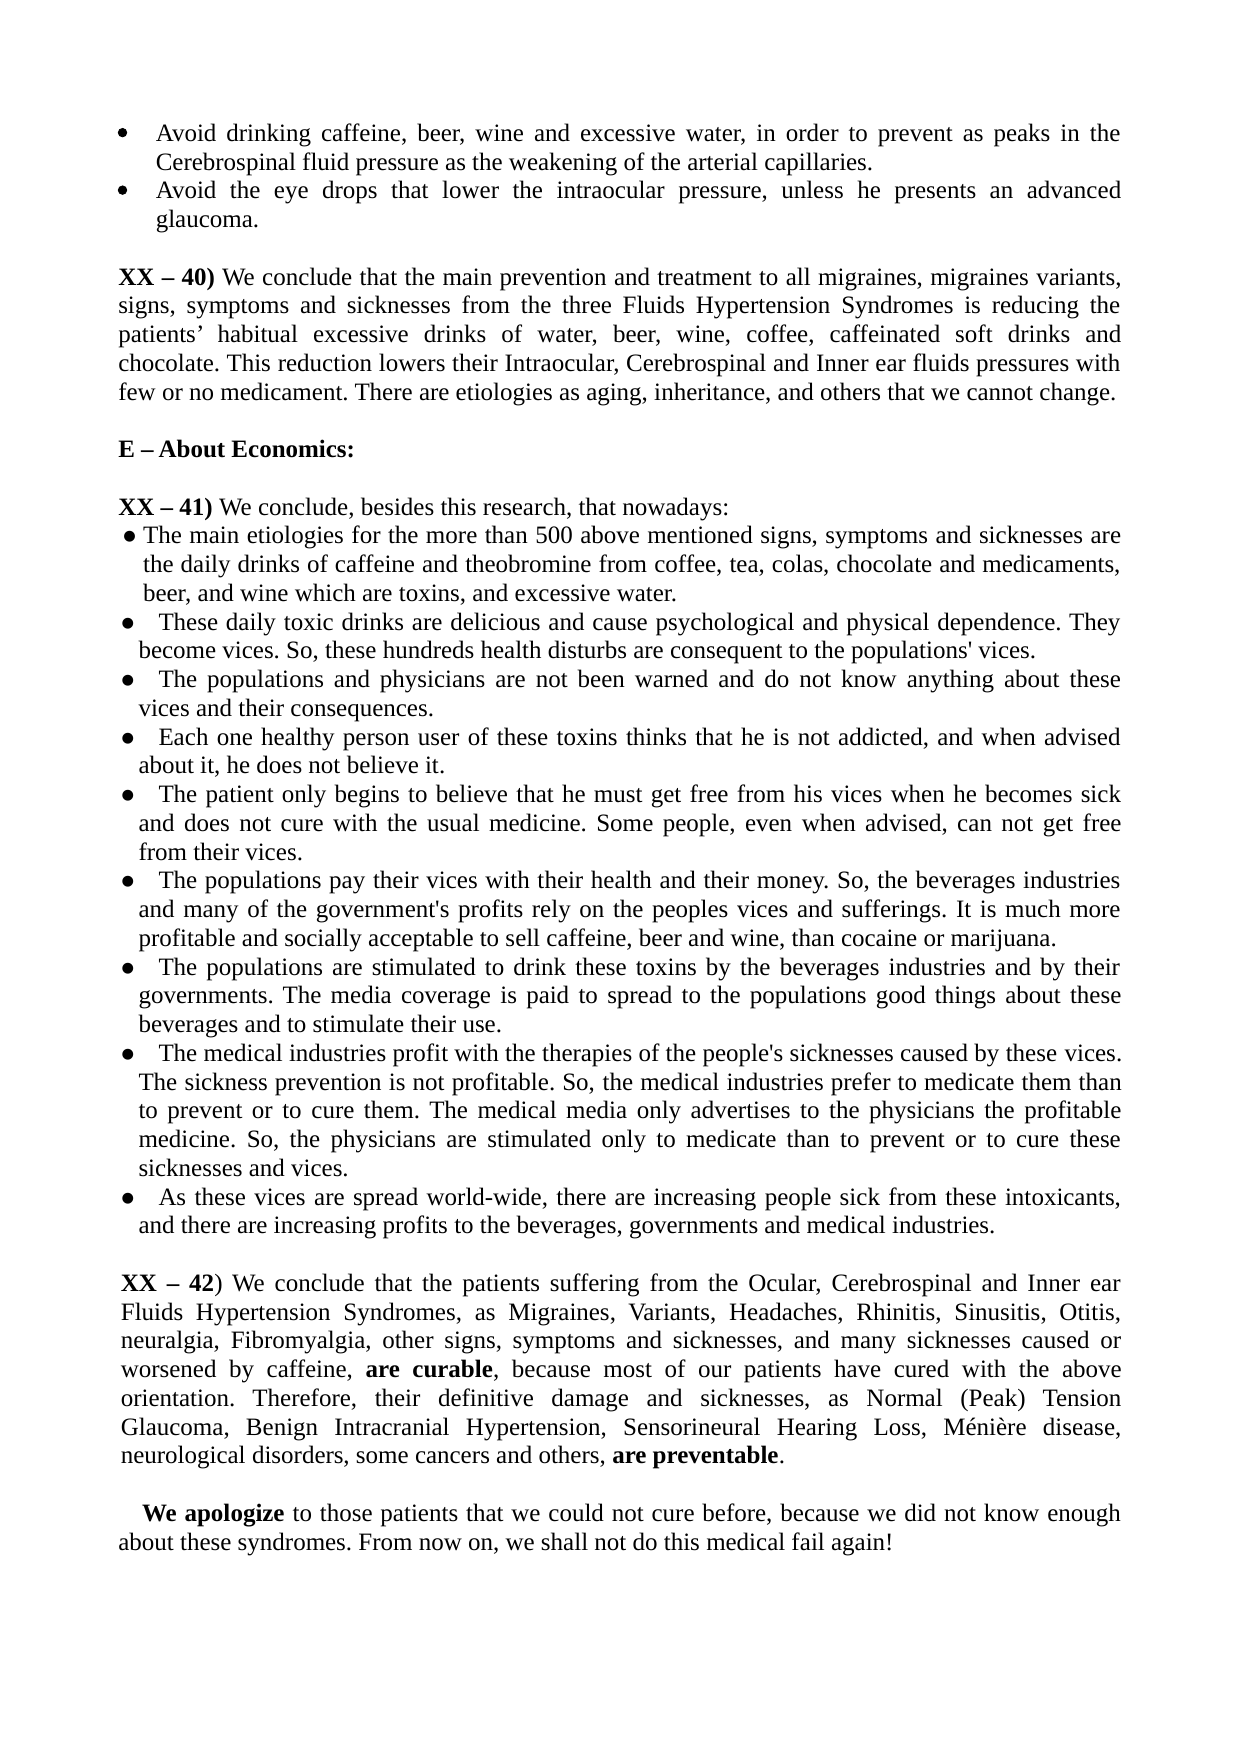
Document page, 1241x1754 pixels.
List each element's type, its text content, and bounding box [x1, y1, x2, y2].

list The populations and physicians are not been warned and do not know anything about these vices and their consequences. [121, 664, 1122, 722]
text We apologize to those patients that we could not cure before, because we did not know enough about these syndromes. From now on, we shall not do this medical fail again! [118, 1498, 1122, 1556]
list Avoid the eye drops that lower the intraocular pressure, unless he presents an advanced glaucoma. [118, 176, 1122, 233]
list The populations are stimulated to drink these toxins by the beverages industries and by their governments. The media coverage is paid to spread to the populations good things about these beverages and to stimulate their use. [121, 952, 1122, 1038]
text XX – 41) We conclude, besides this research, that nowadays: [118, 492, 1122, 521]
text E – About Economics: [118, 434, 1122, 463]
list Avoid drinking caffeine, beer, wine and excessive water, in order to prevent as peaks in the Cerebrospinal fluid pressure as the weakening of the arterial capillaries. [118, 118, 1122, 176]
list The main etiologies for the more than 500 above mentioned signs, symptoms and sicknesses are the daily drinks of caffeine and theobromine from coffee, tea, colas, chocolate and medicaments, beer, and wine which are toxins, and excessive water. [122, 521, 1122, 607]
list These daily toxic drinks are delicious and cause psychological and physical dependence. They become vices. So, these hundreds health disturbs are consequent to the populations' vices. [121, 607, 1122, 664]
list Each one healthy person user of these toxins thinks that he is not addicted, and when advised about it, he does not believe it. [121, 722, 1122, 779]
text XX – 42) We conclude that the patients suffering from the Ocular, Cerebrospinal and Inner ear Fluids Hypertension Syndromes, as Migraines, Variants, Headaches, Rhinitis, Sinusitis, Otitis, neuralgia, Fibromyalgia, other signs, symptoms and sicknesses, and many sicknesses caused or worsened by caffeine, are curable, because most of our patients have cured with the above orientation. Therefore, their definitive damage and sicknesses, as Normal (Peak) Tension Glaucoma, Benign Intracranial Hypertension, Sensorineural Hearing Loss, Ménière disease, neurological disorders, some cancers and others, are preventable. [121, 1268, 1122, 1469]
text XX – 40) We conclude that the main prevention and treatment to all migraines, migraines variants, signs, symptoms and sicknesses from the three Fluids Hypertension Syndromes is reducing the patients’ habitual excessive drinks of water, beer, wine, coffee, caffeinated soft drinks and chocolate. This reduction lowers their Intraocular, Cerebrospinal and Inner ear fluids pressures with few or no medicament. There are etiologies as aging, inheritance, and others that we cannot change. [118, 262, 1122, 406]
list The medical industries profit with the therapies of the people's sicknesses caused by these vices. The sickness prevention is not profitable. So, the medical industries prefer to medicate them than to prevent or to cure them. The medical media only advertises to the physicians the profitable medicine. So, the physicians are stimulated only to medicate than to prevent or to cure these sicknesses and vices. [121, 1038, 1122, 1182]
list As these vices are spread world-wide, there are increasing people sick from these intoxicants, and there are increasing profits to the beverages, governments and medical industries. [121, 1182, 1122, 1239]
list The populations pay their vices with their health and their money. So, the beverages industries and many of the government's profits rely on the peoples vices and sufferings. It is much more profitable and socially acceptable to sell caffeine, beer and wine, than cocaine or marijuana. [121, 866, 1122, 952]
list The patient only begins to believe that he must get free from his vices when he becomes sick and does not cure with the usual medicine. Some people, even when advised, can not get free from their vices. [121, 779, 1122, 866]
